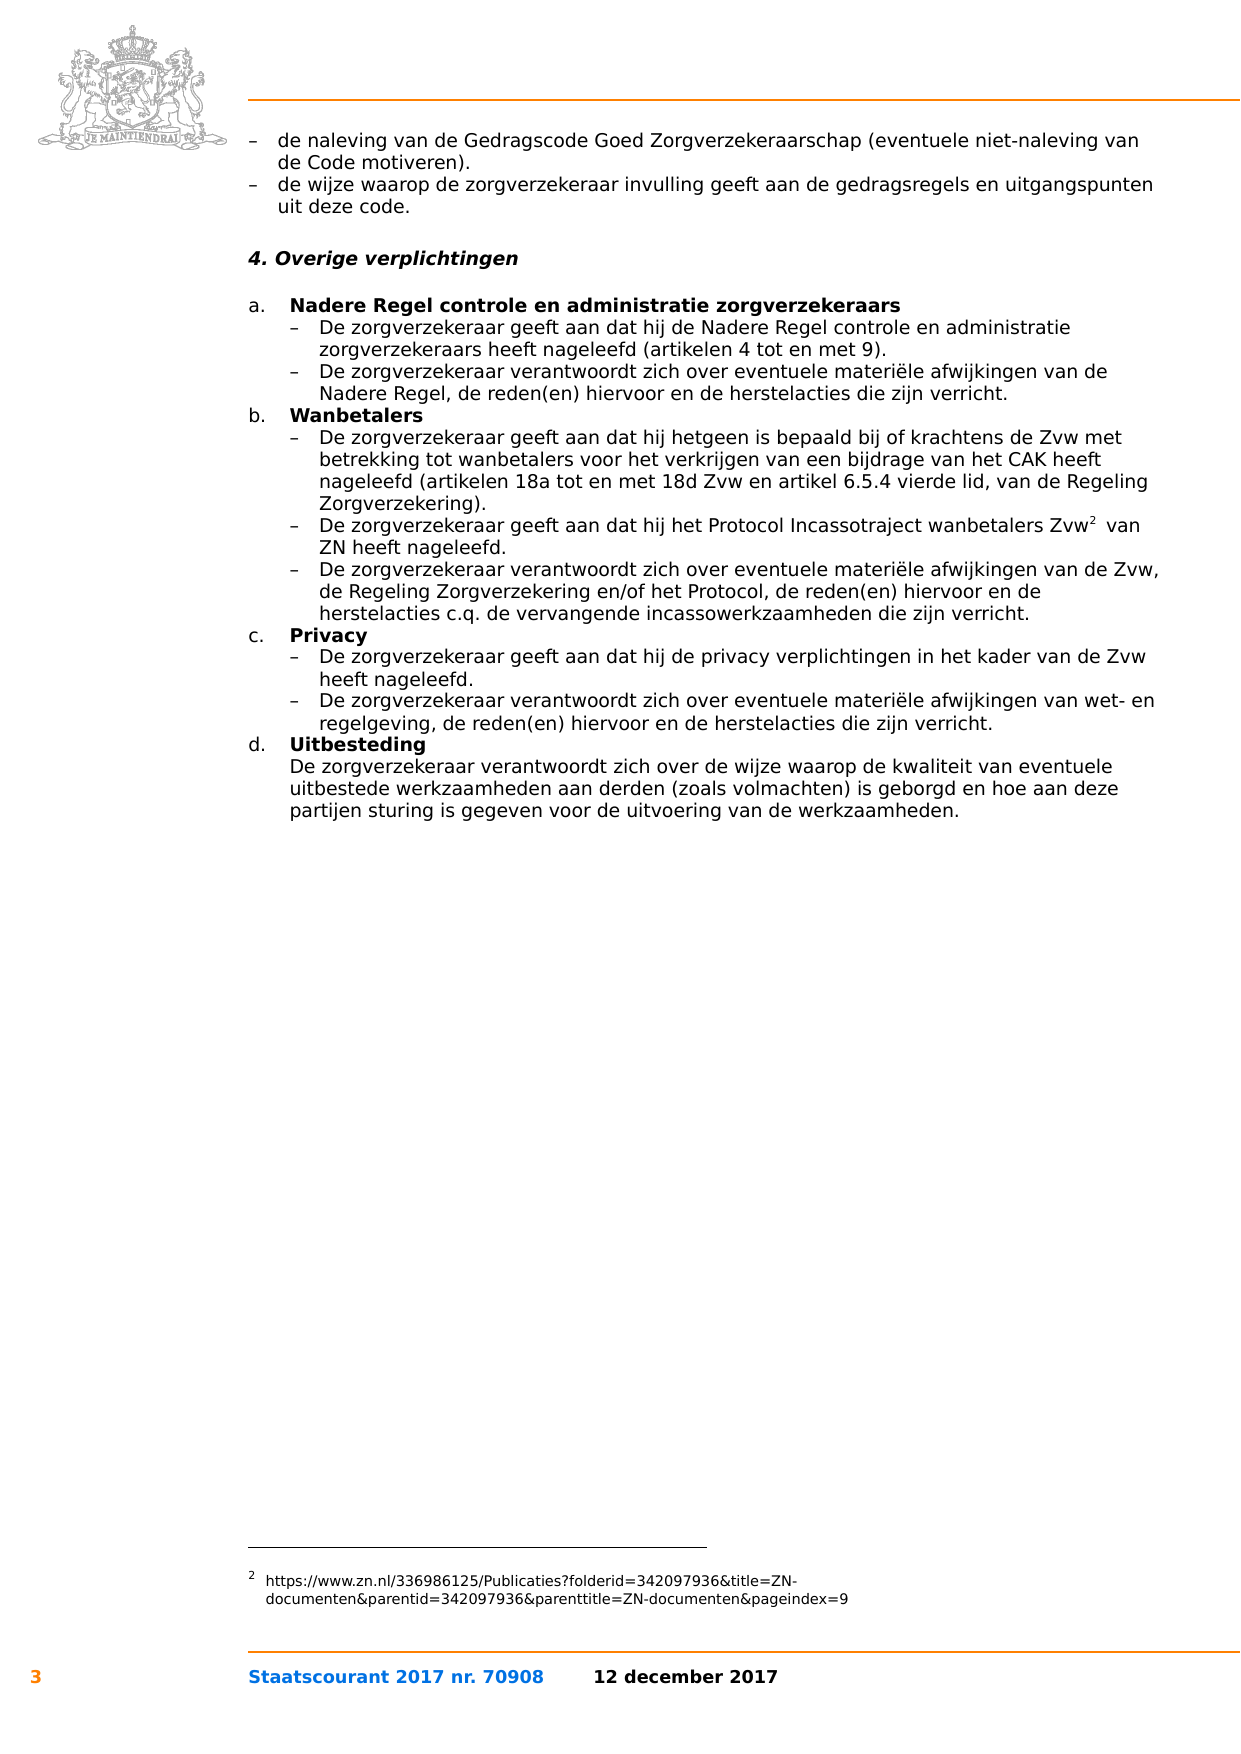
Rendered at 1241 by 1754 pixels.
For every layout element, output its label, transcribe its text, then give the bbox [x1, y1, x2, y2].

picture [38, 25, 227, 150]
text – De zorgverzekeraar geeft aan dat hij het Protocol Incassotraject wanbetalers Zvw van ZN heeft nageleefd. [289, 514, 1163, 558]
text – De zorgverzekeraar geeft aan dat hij de Nadere Regel controle en administratie zorgverzekeraars heeft nageleefd (artikelen 4 tot en met 9). [289, 317, 1163, 361]
text – de wijze waarop de zorgverzekeraar invulling geeft aan de gedragsregels en uitgangspunten uit deze code. [248, 174, 1163, 218]
text – De zorgverzekeraar verantwoordt zich over eventuele materiële afwijkingen van de Zvw, de Regeling Zorgverzekering en/of het Protocol, de reden(en) hiervoor en de herstelacties c.q. de vervangende incassowerkzaamheden die zijn verricht. [289, 558, 1163, 624]
text – De zorgverzekeraar geeft aan dat hij hetgeen is bepaald bij of krachtens de Zvw met betrekking tot wanbetalers voor het verkrijgen van een bijdrage van het CAK heeft nageleefd (artikelen 18a tot en met 18d Zvw en artikel 6.5.4 vierde lid, van de Regeling Zorgverzekering). [289, 427, 1163, 514]
text d. Uitbesteding [248, 734, 1163, 756]
text b. Wanbetalers [248, 405, 1163, 427]
text – de naleving van de Gedragscode Goed Zorgverzekeraarschap (eventuele niet-naleving van de Code motiveren). [248, 130, 1163, 174]
text – De zorgverzekeraar verantwoordt zich over eventuele materiële afwijkingen van wet- en regelgeving, de reden(en) hiervoor en de herstelacties die zijn verricht. [289, 690, 1163, 734]
text https://www.zn.nl/336986125/Publicaties?folderid=342097936&title=ZN-documenten&parentid=342097936&parenttitle=ZN-documenten&pageindex=9 [248, 1569, 1163, 1608]
text a. Nadere Regel controle en administratie zorgverzekeraars [248, 295, 1163, 317]
text – De zorgverzekeraar geeft aan dat hij de privacy verplichtingen in het kader van de Zvw heeft nageleefd. [289, 646, 1163, 690]
subtitle 4. Overige verplichtingen [248, 248, 1163, 270]
text – De zorgverzekeraar verantwoordt zich over eventuele materiële afwijkingen van de Nadere Regel, de reden(en) hiervoor en de herstelacties die zijn verricht. [289, 361, 1163, 405]
text De zorgverzekeraar verantwoordt zich over de wijze waarop de kwaliteit van eventuele uitbestede werkzaamheden aan derden (zoals volmachten) is geborgd en hoe aan deze partijen sturing is gegeven voor de uitvoering van de werkzaamheden. [289, 756, 1163, 822]
text c. Privacy [248, 624, 1163, 646]
